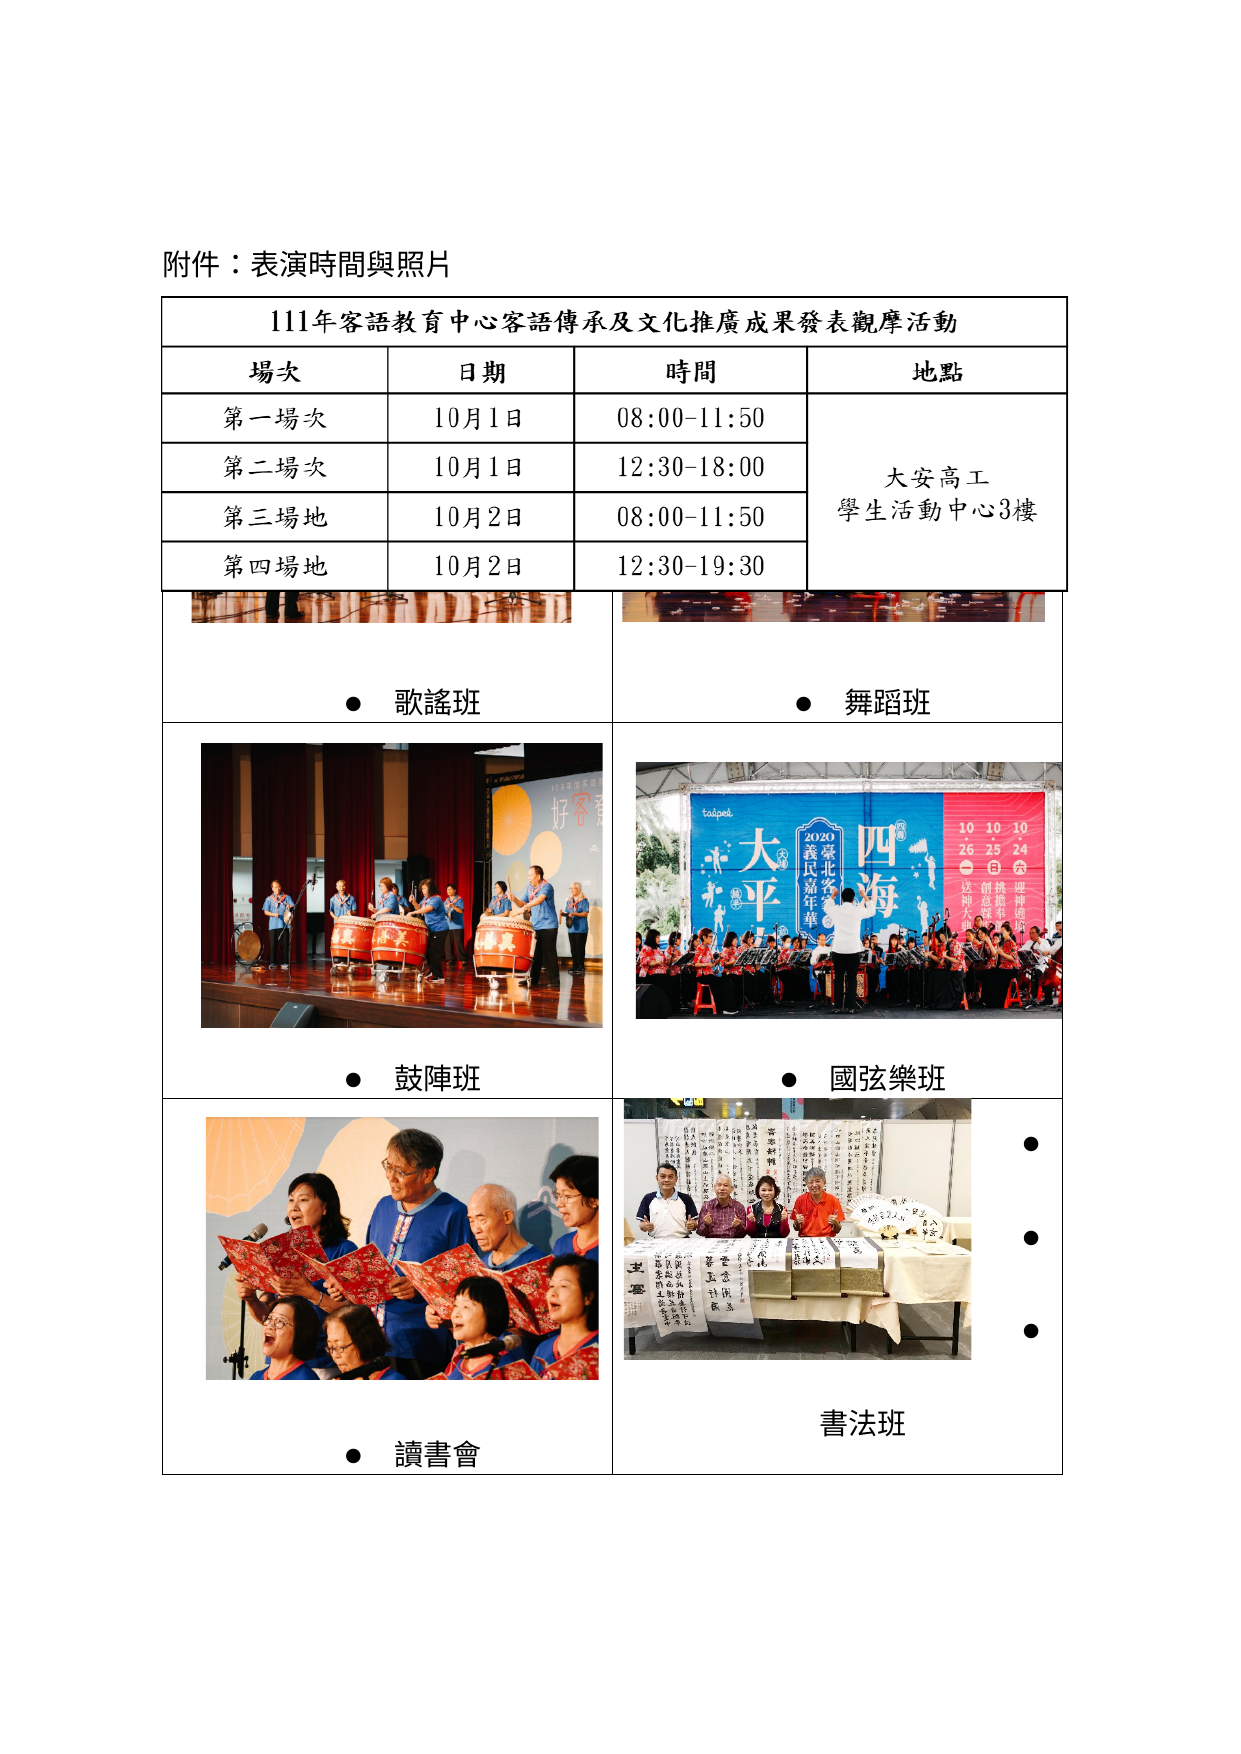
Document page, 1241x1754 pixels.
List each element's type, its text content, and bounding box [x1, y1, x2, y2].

table_cell 國弦樂班 [613, 723, 1062, 1098]
table_header 歌謠班 [163, 592, 612, 722]
table_cell 鼓陣班 [163, 723, 612, 1098]
table_cell 書法班 [613, 1099, 1062, 1474]
table_cell 讀書會 [163, 1099, 612, 1474]
table_header 舞蹈班 [613, 592, 1062, 722]
text 附件：表演時間與照片 [162, 221, 1128, 283]
